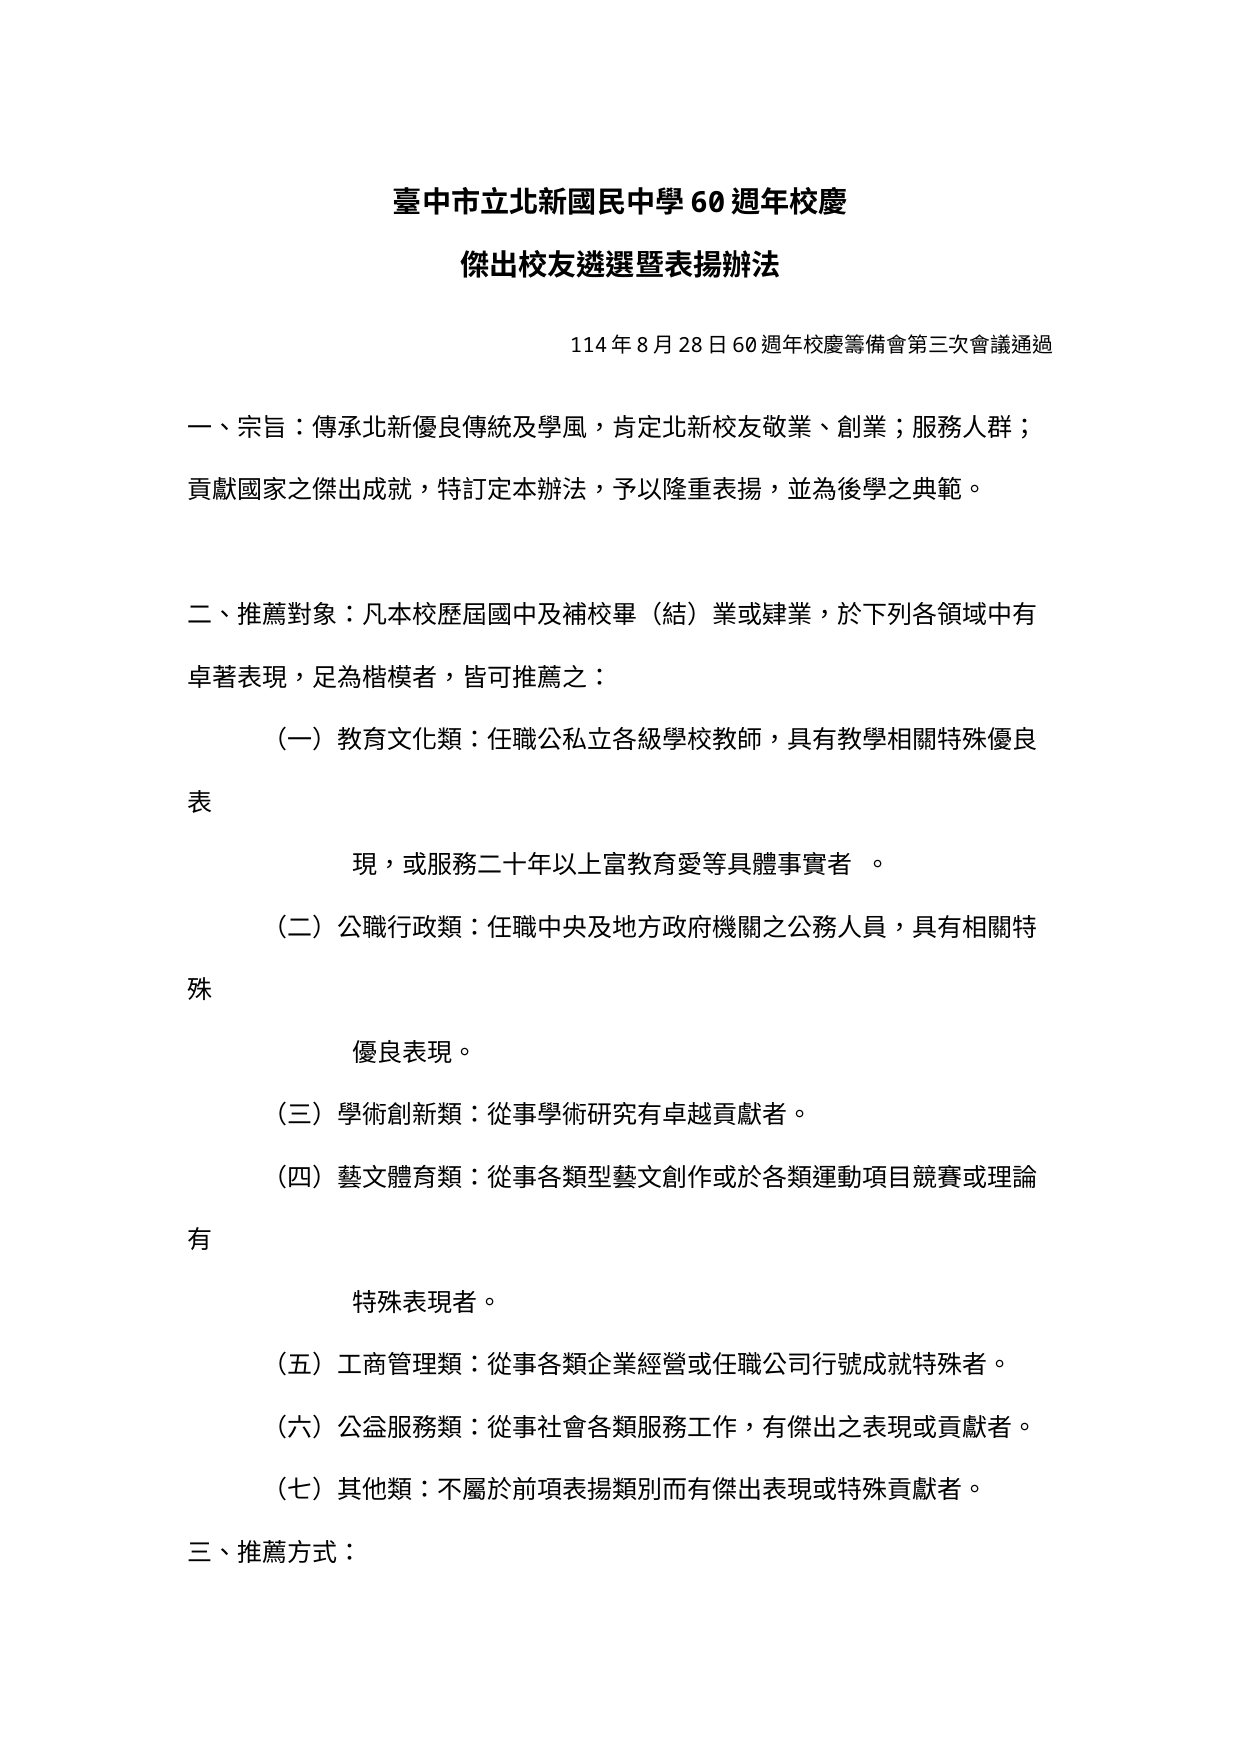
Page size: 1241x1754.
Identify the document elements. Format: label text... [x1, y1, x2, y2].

text （四）藝文體育類：從事各類型藝文創作或於各類運動項目競賽或理論有 [187, 1134, 1053, 1259]
text （三）學術創新類：從事學術研究有卓越貢獻者。 [187, 1071, 1053, 1134]
text （二）公職行政類：任職中央及地方政府機關之公務人員，具有相關特殊 [187, 884, 1053, 1009]
text （六）公益服務類：從事社會各類服務工作，有傑出之表現或貢獻者。 [187, 1384, 1053, 1446]
text （五）工商管理類：從事各類企業經營或任職公司行號成就特殊者。 [187, 1321, 1053, 1384]
text （七）其他類：不屬於前項表揚類別而有傑出表現或特殊貢獻者。 [187, 1446, 1053, 1509]
text 一、宗旨：傳承北新優良傳統及學風，肯定北新校友敬業、創業；服務人群；貢獻國家之傑出成就，特訂定本辦法，予以隆重表揚，並為後學之典範。 [187, 384, 1053, 509]
text 傑出校友遴選暨表揚辦法 [187, 221, 1053, 283]
text 特殊表現者。 [187, 1259, 1053, 1321]
text 臺中市立北新國民中學60週年校慶 [187, 158, 1053, 221]
text 二、推薦對象：凡本校歷屆國中及補校畢（結）業或肄業，於下列各領域中有卓著表現，足為楷模者，皆可推薦之： [187, 571, 1053, 696]
text （一）教育文化類：任職公私立各級學校教師，具有教學相關特殊優良表 [187, 696, 1053, 821]
text 114年8月28日60週年校慶籌備會第三次會議通過 [187, 302, 1053, 365]
text 三、推薦方式： [187, 1509, 1053, 1571]
text 現，或服務二十年以上富教育愛等具體事實者 。 [187, 821, 1053, 884]
text 優良表現。 [187, 1009, 1053, 1071]
